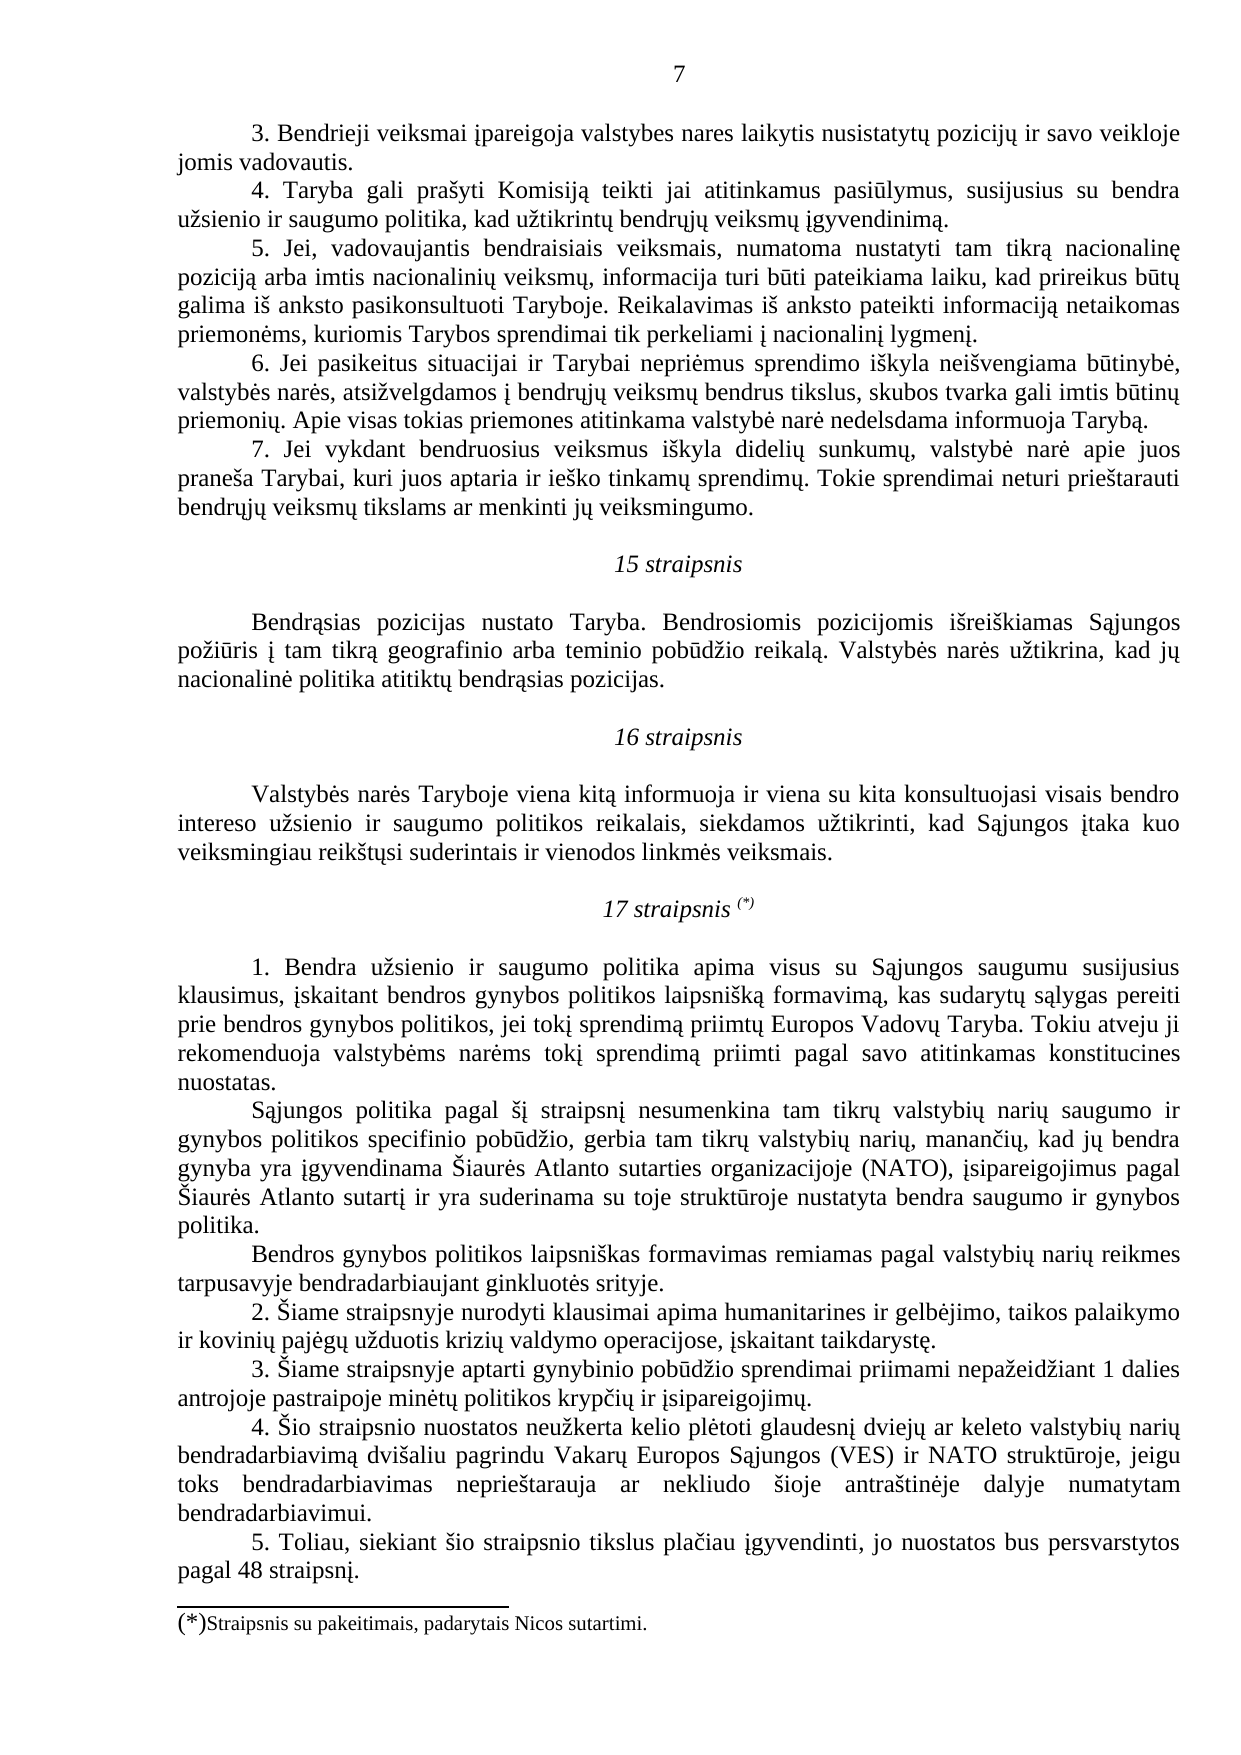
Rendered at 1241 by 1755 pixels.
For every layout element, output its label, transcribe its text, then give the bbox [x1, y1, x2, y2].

text 5. Toliau, siekiant šio straipsnio tikslus plačiau įgyvendinti, jo nuostatos bus persvarstytos pagal 48 straipsnį. [177, 1527, 1181, 1584]
text 4. Šio straipsnio nuostatos neužkerta kelio plėtoti glaudesnį dviejų ar keleto valstybių narių bendradarbiavimą dvišaliu pagrindu Vakarų Europos Sąjungos (VES) ir NATO struktūroje, jeigu toks bendradarbiavimas neprieštarauja ar nekliudo šioje antraštinėje dalyje numatytam bendradarbiavimui. [177, 1412, 1181, 1527]
text 4. Taryba gali prašyti Komisiją teikti jai atitinkamus pasiūlymus, susijusius su bendra užsienio ir saugumo politika, kad užtikrintų bendrųjų veiksmų įgyvendinimą. [177, 176, 1181, 233]
text Sąjungos politika pagal šį straipsnį nesumenkina tam tikrų valstybių narių saugumo ir gynybos politikos specifinio pobūdžio, gerbia tam tikrų valstybių narių, manančių, kad jų bendra gynyba yra įgyvendinama Šiaurės Atlanto sutarties organizacijoje (NATO), įsipareigojimus pagal Šiaurės Atlanto sutartį ir yra suderinama su toje struktūroje nustatyta bendra saugumo ir gynybos politika. [177, 1096, 1181, 1239]
text Bendrąsias pozicijas nustato Taryba. Bendrosiomis pozicijomis išreiškiamas Sąjungos požiūris į tam tikrą geografinio arba teminio pobūdžio reikalą. Valstybės narės užtikrina, kad jų nacionalinė politika atitiktų bendrąsias pozicijas. [177, 607, 1181, 693]
text Bendros gynybos politikos laipsniškas formavimas remiamas pagal valstybių narių reikmes tarpusavyje bendradarbiaujant ginkluotės srityje. [177, 1239, 1181, 1297]
text 16 straipsnis [177, 722, 1181, 751]
text Straipsnis su pakeitimais, padarytais Nicos sutartimi. [177, 1607, 1181, 1636]
text 3. Bendrieji veiksmai įpareigoja valstybes nares laikytis nusistatytų pozicijų ir savo veikloje jomis vadovautis. [177, 118, 1181, 176]
text 3. Šiame straipsnyje aptarti gynybinio pobūdžio sprendimai priimami nepažeidžiant 1 dalies antrojoje pastraipoje minėtų politikos krypčių ir įsipareigojimų. [177, 1354, 1181, 1412]
text 5. Jei, vadovaujantis bendraisiais veiksmais, numatoma nustatyti tam tikrą nacionalinę poziciją arba imtis nacionalinių veiksmų, informacija turi būti pateikiama laiku, kad prireikus būtų galima iš anksto pasikonsultuoti Taryboje. Reikalavimas iš anksto pateikti informaciją netaikomas priemonėms, kuriomis Tarybos sprendimai tik perkeliami į nacionalinį lygmenį. [177, 233, 1181, 348]
text 6. Jei pasikeitus situacijai ir Tarybai nepriėmus sprendimo iškyla neišvengiama būtinybė, valstybės narės, atsižvelgdamos į bendrųjų veiksmų bendrus tikslus, skubos tvarka gali imtis būtinų priemonių. Apie visas tokias priemones atitinkama valstybė narė nedelsdama informuoja Tarybą. [177, 348, 1181, 434]
text 17 straipsnis [177, 894, 1181, 923]
text Valstybės narės Taryboje viena kitą informuoja ir viena su kita konsultuojasi visais bendro intereso užsienio ir saugumo politikos reikalais, siekdamos užtikrinti, kad Sąjungos įtaka kuo veiksmingiau reikštųsi suderintais ir vienodos linkmės veiksmais. [177, 779, 1181, 866]
text 2. Šiame straipsnyje nurodyti klausimai apima humanitarines ir gelbėjimo, taikos palaikymo ir kovinių pajėgų užduotis krizių valdymo operacijose, įskaitant taikdarystę. [177, 1297, 1181, 1354]
text 7. Jei vykdant bendruosius veiksmus iškyla didelių sunkumų, valstybė narė apie juos praneša Tarybai, kuri juos aptaria ir ieško tinkamų sprendimų. Tokie sprendimai neturi prieštarauti bendrųjų veiksmų tikslams ar menkinti jų veiksmingumo. [177, 434, 1181, 521]
text 1. Bendra užsienio ir saugumo politika apima visus su Sąjungos saugumu susijusius klausimus, įskaitant bendros gynybos politikos laipsnišką formavimą, kas sudarytų sąlygas pereiti prie bendros gynybos politikos, jei tokį sprendimą priimtų Europos Vadovų Taryba. Tokiu atveju ji rekomenduoja valstybėms narėms tokį sprendimą priimti pagal savo atitinkamas konstitucines nuostatas. [177, 952, 1181, 1096]
text 15 straipsnis [177, 549, 1181, 578]
